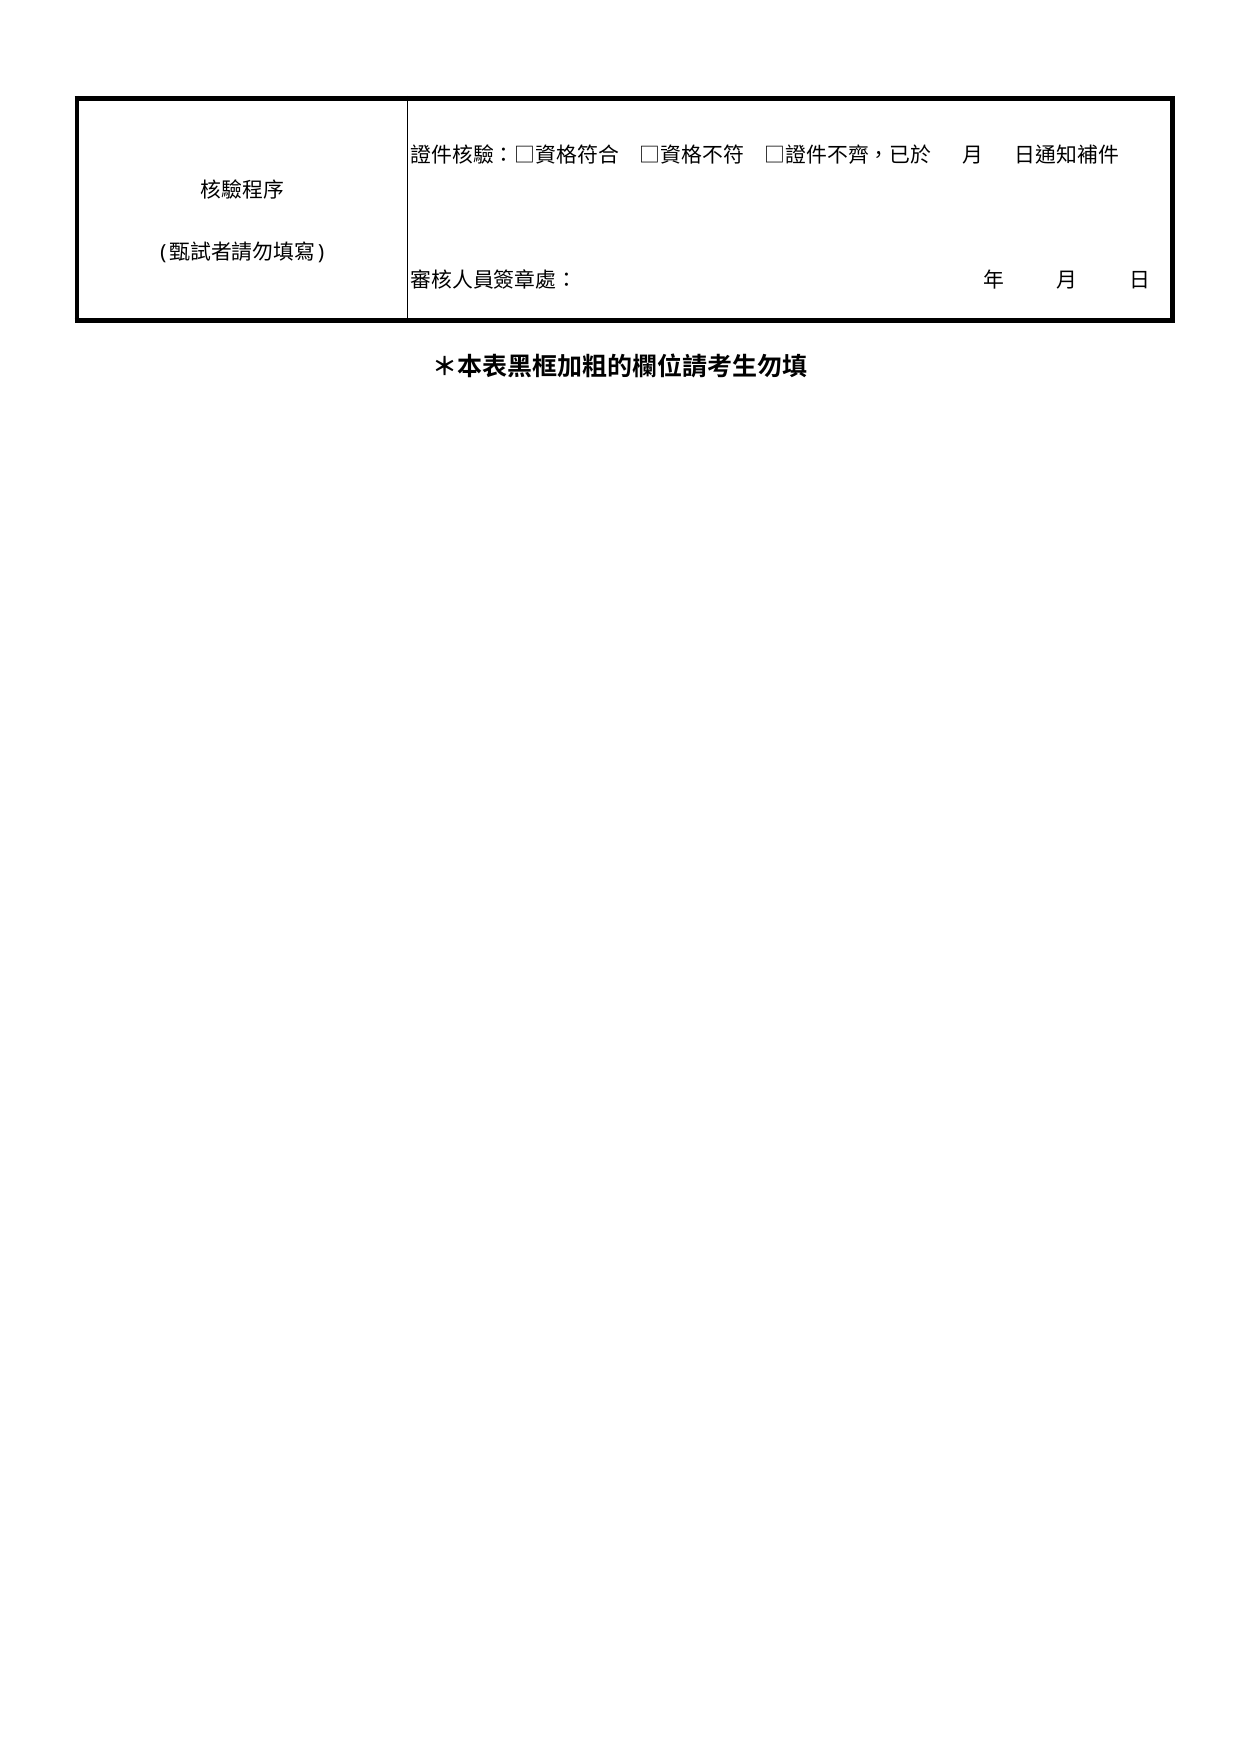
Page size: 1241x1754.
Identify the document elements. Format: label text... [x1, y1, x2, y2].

text ＊本表黑框加粗的欄位請考生勿填 [77, 323, 1163, 385]
table_cell 證件核驗：□資格符合 □資格不符 □證件不齊，已於 月 日通知補件 審核人員簽章處： 年 月 日 [408, 101, 1170, 318]
table_cell 核驗程序 (甄試者請勿填寫) [79, 101, 407, 318]
